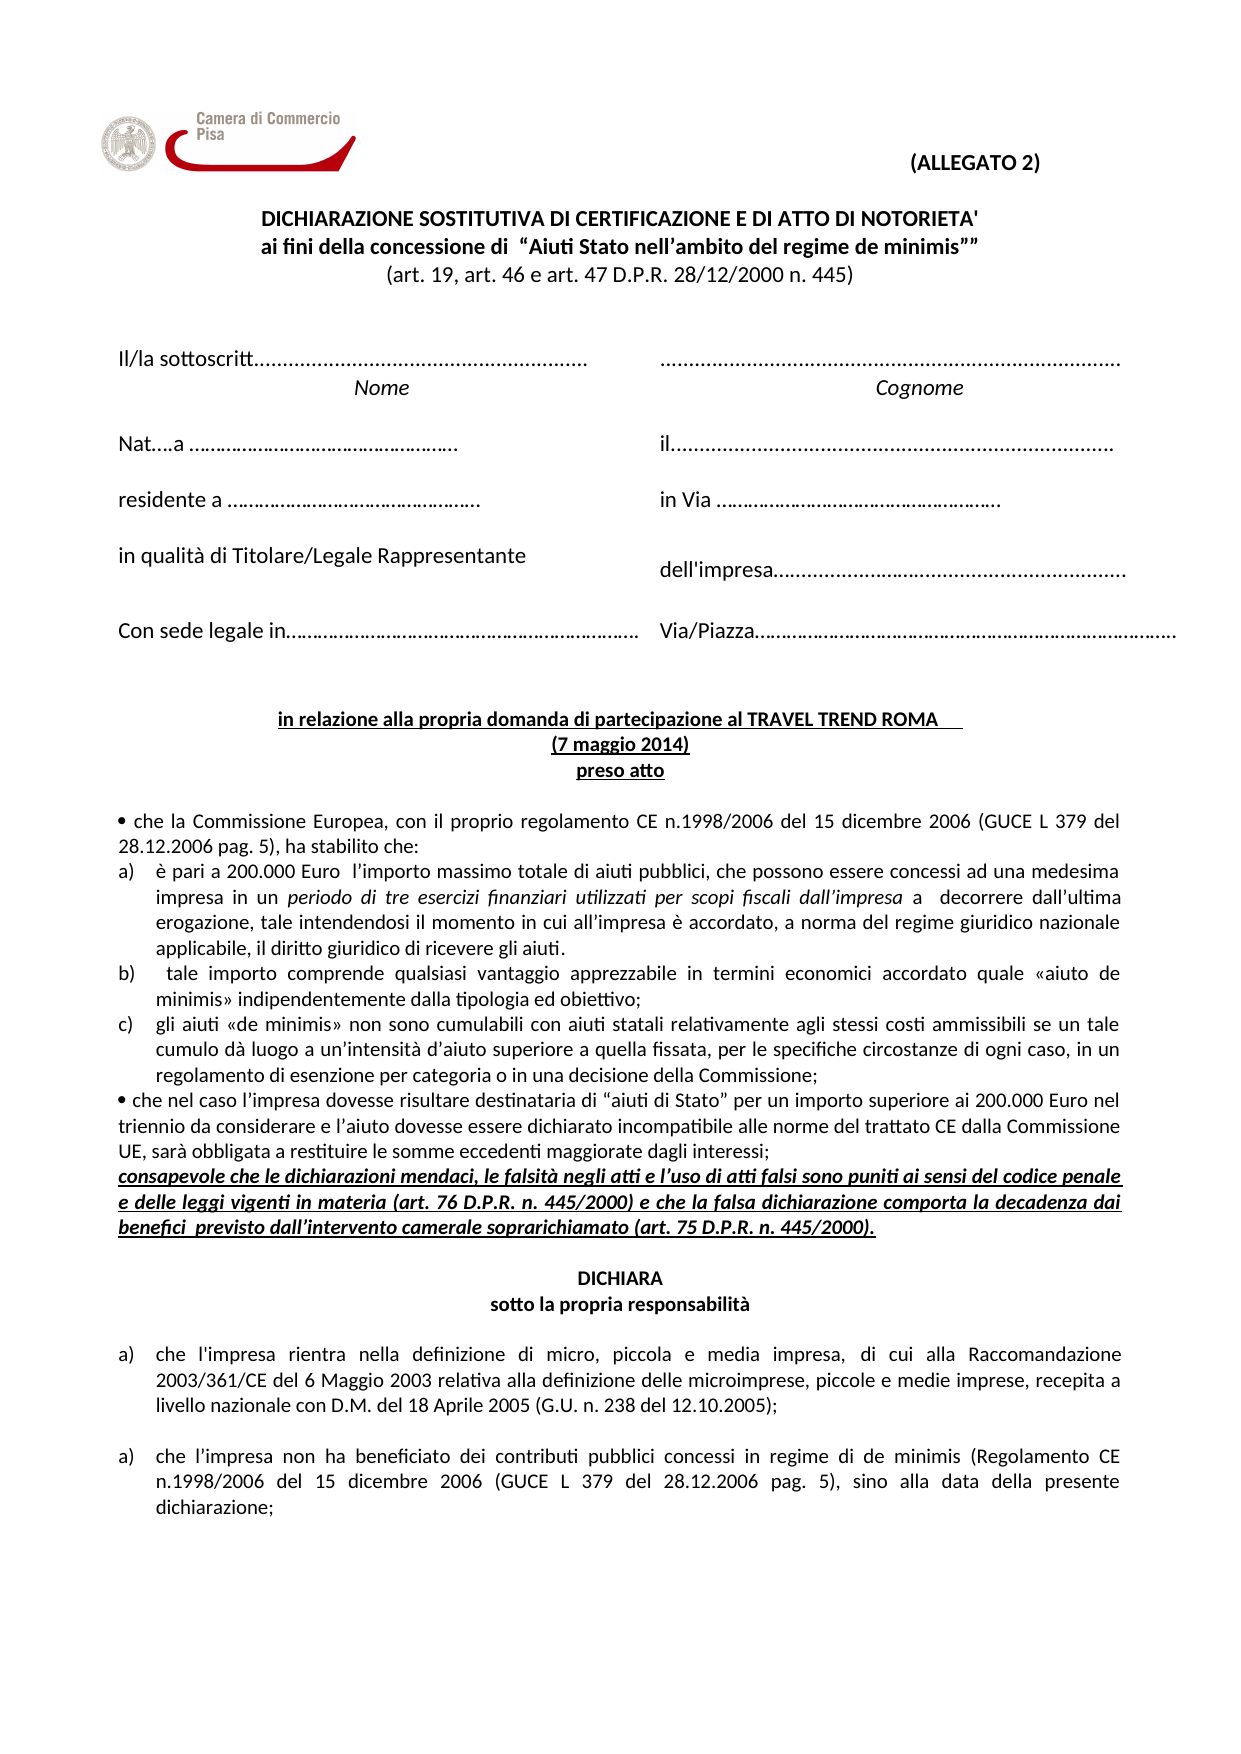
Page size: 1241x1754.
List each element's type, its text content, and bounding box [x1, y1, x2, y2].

list tale importo comprende qualsiasi vantaggio apprezzabile in termini economici accordato quale «aiuto de minimis» indipendentemente dalla tipologia ed obiettivo; [118, 960, 1122, 1011]
text (7 maggio 2014) [118, 732, 1122, 757]
list gli aiuti «de minimis» non sono cumulabili con aiuti statali relativamente agli stessi costi ammissibili se un tale cumulo dà luogo a un’intensità d’aiuto superiore a quella fissata, per le specifiche circostanze di ogni caso, in un regolamento di esenzione per categoria o in una decisione della Commissione; [118, 1011, 1122, 1087]
text consapevole che le dichiarazioni mendaci, le falsità negli atti e l’uso di atti falsi sono puniti ai sensi del codice penale [118, 1164, 1122, 1185]
subtitle DICHIARA [118, 1265, 1122, 1291]
list è pari a 200.000 Euro l’importo massimo totale di aiuti pubblici, che possono essere concessi ad una medesima impresa in un periodo di tre esercizi finanziari utilizzati per scopi fiscali dall’impresa a decorrere dall’ultima erogazione, tale intendendosi il momento in cui all’impresa è accordato, a norma del regime giuridico nazionale applicabile, il diritto giuridico di ricevere gli aiuti. [118, 859, 1122, 960]
text (ALLEGATO 2) [118, 148, 1122, 176]
text in relazione alla propria domanda di partecipazione al TRAVEL TREND ROMA [118, 706, 1122, 732]
text · che la Commissione Europea, con il proprio regolamento CE n.1998/2006 del 15 dicembre 2006 (GUCE L 379 del 28.12.2006 pag. 5), ha stabilito che: [118, 808, 1122, 859]
table_cell il............................................................................. [652, 401, 1187, 457]
list che l’impresa non ha beneficiato dei contributi pubblici concessi in regime di de minimis (Regolamento CE n.1998/2006 del 15 dicembre 2006 (GUCE L 379 del 28.12.2006 pag. 5), sino alla data della presente dichiarazione; [118, 1443, 1122, 1519]
table_cell dell'impresa…................……..................................... [652, 513, 1187, 583]
text ai fini della concessione di “Aiuti Stato nell’ambito del regime de minimis”” [118, 232, 1122, 260]
text (art. 19, art. 46 e art. 47 D.P.R. 28/12/2000 n. 445) [118, 260, 1122, 288]
table_cell residente a ………………………………………… [111, 457, 652, 513]
text · che nel caso l’impresa dovesse risultare destinataria di “aiuti di Stato” per un importo superiore ai 200.000 Euro nel triennio da considerare e l’aiuto dovesse essere dichiarato incompatibile alle norme del trattato CE dalla Commissione UE, sarà obbligata a restituire le somme eccedenti maggiorate dagli interessi; [118, 1087, 1122, 1164]
text DICHIARAZIONE SOSTITUTIVA DI CERTIFICAZIONE E DI ATTO DI NOTORIETA' [118, 204, 1122, 232]
text e delle leggi vigenti in materia (art. 76 D.P.R. n. 445/2000) e che la falsa dichiarazione comporta la decadenza dai [118, 1187, 1122, 1211]
table_cell in qualità di Titolare/Legale Rappresentante [111, 513, 652, 583]
table_cell in Via ……………………………………………… [652, 457, 1187, 513]
text sotto la propria responsabilità [118, 1291, 1122, 1316]
table_cell Con sede legale in…………………………………………………………. [111, 583, 652, 678]
table_header Il/la sottoscritt.......................................................... Nome [111, 317, 652, 401]
text preso atto [118, 757, 1122, 782]
list che l'impresa rientra nella definizione di micro, piccola e media impresa, di cui alla Raccomandazione 2003/361/CE del 6 Maggio 2003 relativa alla definizione delle microimprese, piccole e medie imprese, recepita a livello nazionale con D.M. del 18 Aprile 2005 (G.U. n. 238 del 12.10.2005); [118, 1342, 1122, 1418]
table_header ................................................................................ Cognome [652, 317, 1187, 401]
table_cell Nat….a …………………………………………… [111, 401, 652, 457]
text benefici previsto dall’intervento camerale soprarichiamato (art. 75 D.P.R. n. 445/2000). [118, 1212, 1122, 1240]
table_cell Via/Piazza…………………………………………………………………….. [652, 583, 1187, 678]
picture [99, 110, 358, 173]
